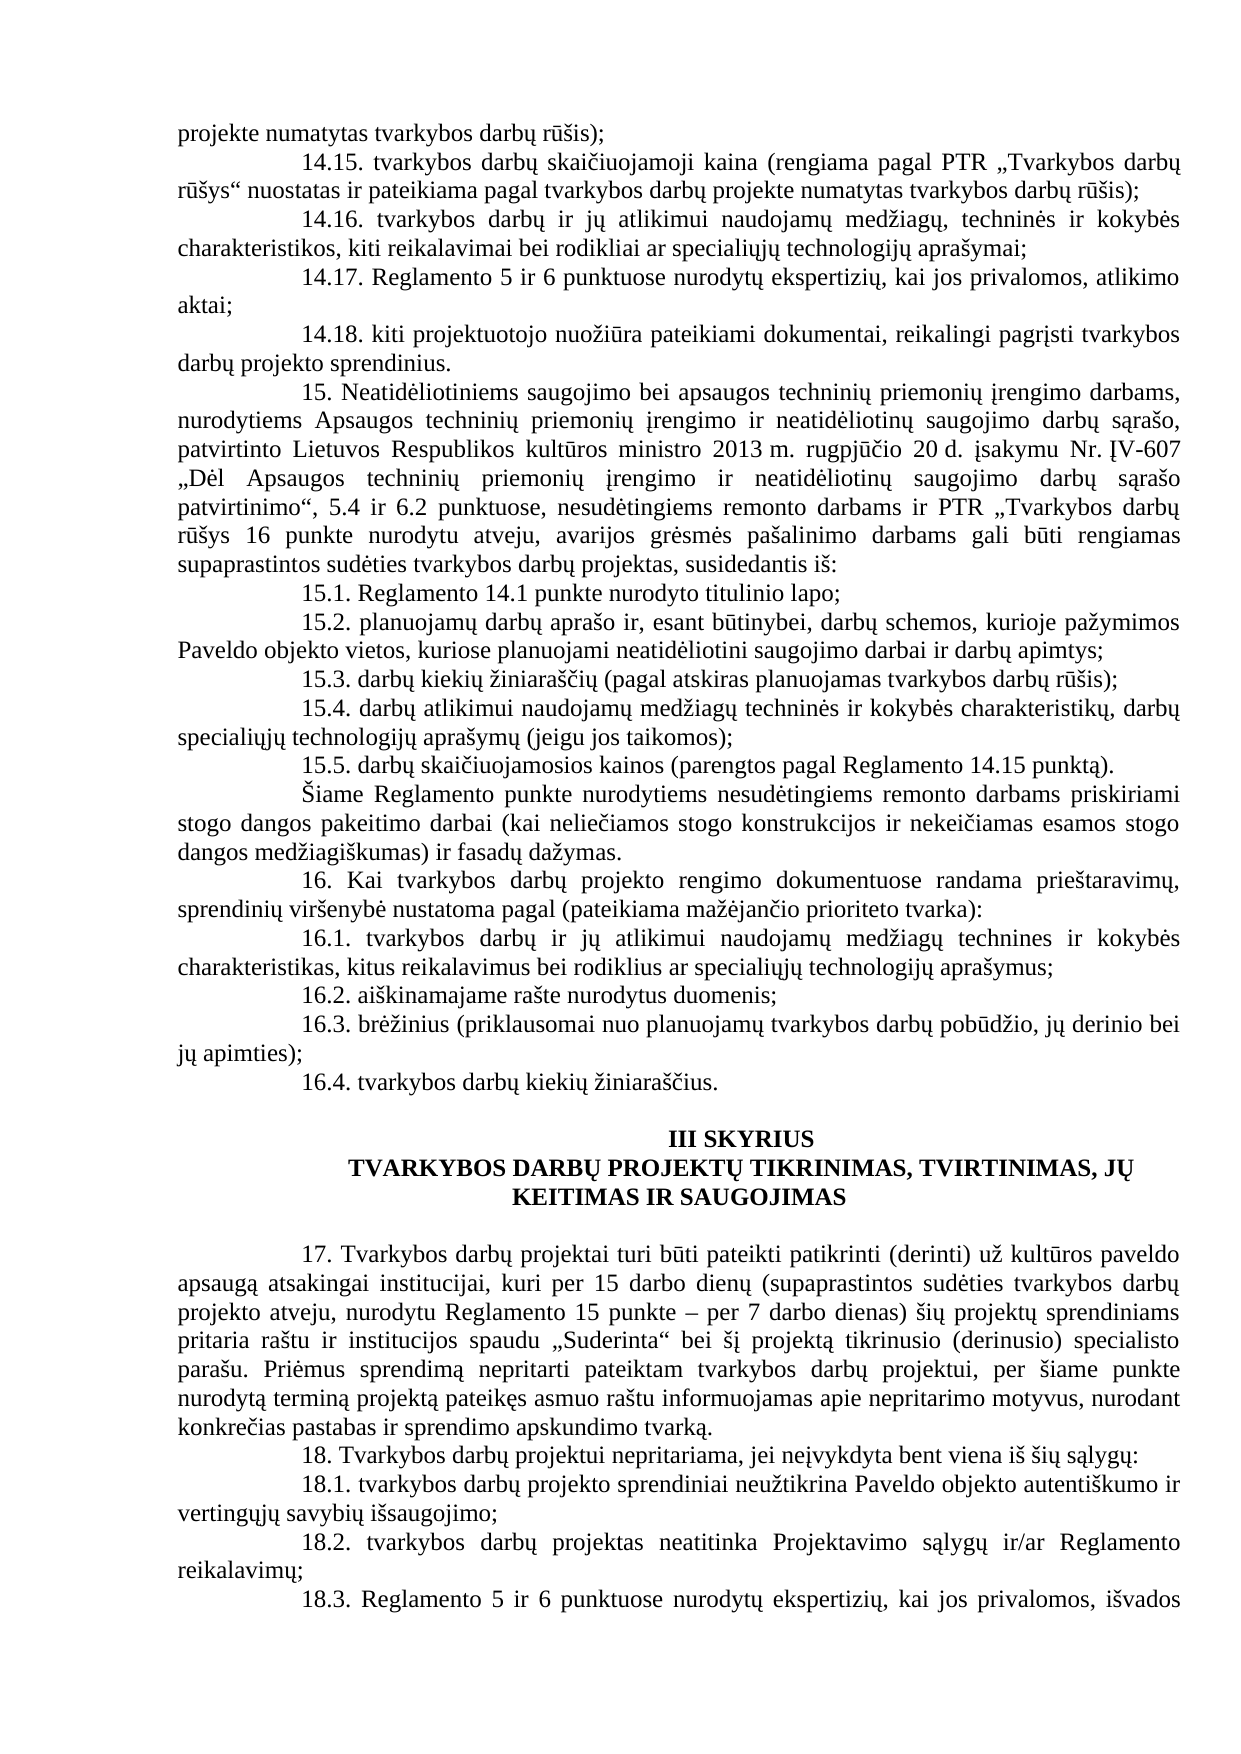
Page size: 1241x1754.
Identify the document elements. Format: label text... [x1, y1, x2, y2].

text 15. Neatidėliotiniems saugojimo bei apsaugos techninių priemonių įrengimo darbams, nurodytiems Apsaugos techninių priemonių įrengimo ir neatidėliotinų saugojimo darbų sąrašo, patvirtinto Lietuvos Respublikos kultūros ministro 2013 m. rugpjūčio 20 d. įsakymu Nr. ĮV-607 „Dėl Apsaugos techninių priemonių įrengimo ir neatidėliotinų saugojimo darbų sąrašo patvirtinimo“, 5.4 ir 6.2 punktuose, nesudėtingiems remonto darbams ir PTR „Tvarkybos darbų rūšys 16 punkte nurodytu atveju, avarijos grėsmės pašalinimo darbams gali būti rengiamas supaprastintos sudėties tvarkybos darbų projektas, susidedantis iš: [177, 377, 1181, 578]
text 18. Tvarkybos darbų projektui nepritariama, jei neįvykdyta bent viena iš šių sąlygų: [177, 1441, 1181, 1469]
text 16. Kai tvarkybos darbų projekto rengimo dokumentuose randama prieštaravimų, sprendinių viršenybė nustatoma pagal (pateikiama mažėjančio prioriteto tvarka): [177, 866, 1181, 923]
text 18.3. Reglamento 5 ir 6 punktuose nurodytų ekspertizių, kai jos privalomos, išvados [177, 1584, 1181, 1613]
text TVARKYBOS DARBŲ PROJEKTŲ TIKRINIMAS, TVIRTINIMAS, JŲ KEITIMAS IR SAUGOJIMAS [177, 1153, 1181, 1211]
text III SKYRIUS [177, 1124, 1181, 1153]
text 14.18. kiti projektuotojo nuožiūra pateikiami dokumentai, reikalingi pagrįsti tvarkybos darbų projekto sprendinius. [177, 319, 1181, 377]
text 16.2. aiškinamajame rašte nurodytus duomenis; [177, 981, 1181, 1009]
text 16.1. tvarkybos darbų ir jų atlikimui naudojamų medžiagų technines ir kokybės charakteristikas, kitus reikalavimus bei rodiklius ar specialiųjų technologijų aprašymus; [177, 923, 1181, 981]
text 16.4. tvarkybos darbų kiekių žiniaraščius. [177, 1067, 1181, 1096]
text 16.3. brėžinius (priklausomai nuo planuojamų tvarkybos darbų pobūdžio, jų derinio bei jų apimties); [177, 1009, 1181, 1067]
text 18.1. tvarkybos darbų projekto sprendiniai neužtikrina Paveldo objekto autentiškumo ir vertingųjų savybių išsaugojimo; [177, 1469, 1181, 1527]
text projekte numatytas tvarkybos darbų rūšis); [177, 118, 1181, 147]
text 15.4. darbų atlikimui naudojamų medžiagų techninės ir kokybės charakteristikų, darbų specialiųjų technologijų aprašymų (jeigu jos taikomos); [177, 693, 1181, 751]
text 14.15. tvarkybos darbų skaičiuojamoji kaina (rengiama pagal PTR „Tvarkybos darbų rūšys“ nuostatas ir pateikiama pagal tvarkybos darbų projekte numatytas tvarkybos darbų rūšis); [177, 147, 1181, 204]
text 15.3. darbų kiekių žiniaraščių (pagal atskiras planuojamas tvarkybos darbų rūšis); [177, 664, 1181, 693]
text 14.17. Reglamento 5 ir 6 punktuose nurodytų ekspertizių, kai jos privalomos, atlikimo aktai; [177, 262, 1181, 319]
text 15.1. Reglamento 14.1 punkte nurodyto titulinio lapo; [177, 578, 1181, 607]
text 17. Tvarkybos darbų projektai turi būti pateikti patikrinti (derinti) už kultūros paveldo apsaugą atsakingai institucijai, kuri per 15 darbo dienų (supaprastintos sudėties tvarkybos darbų projekto atveju, nurodytu Reglamento 15 punkte – per 7 darbo dienas) šių projektų sprendiniams pritaria raštu ir institucijos spaudu „Suderinta“ bei šį projektą tikrinusio (derinusio) specialisto parašu. Priėmus sprendimą nepritarti pateiktam tvarkybos darbų projektui, per šiame punkte nurodytą terminą projektą pateikęs asmuo raštu informuojamas apie nepritarimo motyvus, nurodant konkrečias pastabas ir sprendimo apskundimo tvarką. [177, 1239, 1181, 1441]
text 18.2. tvarkybos darbų projektas neatitinka Projektavimo sąlygų ir/ar Reglamento reikalavimų; [177, 1527, 1181, 1584]
text 15.2. planuojamų darbų aprašo ir, esant būtinybei, darbų schemos, kurioje pažymimos Paveldo objekto vietos, kuriose planuojami neatidėliotini saugojimo darbai ir darbų apimtys; [177, 607, 1181, 664]
text 15.5. darbų skaičiuojamosios kainos (parengtos pagal Reglamento 14.15 punktą). [177, 751, 1181, 779]
text 14.16. tvarkybos darbų ir jų atlikimui naudojamų medžiagų, techninės ir kokybės charakteristikos, kiti reikalavimai bei rodikliai ar specialiųjų technologijų aprašymai; [177, 204, 1181, 262]
text Šiame Reglamento punkte nurodytiems nesudėtingiems remonto darbams priskiriami stogo dangos pakeitimo darbai (kai neliečiamos stogo konstrukcijos ir nekeičiamas esamos stogo dangos medžiagiškumas) ir fasadų dažymas. [177, 779, 1181, 866]
